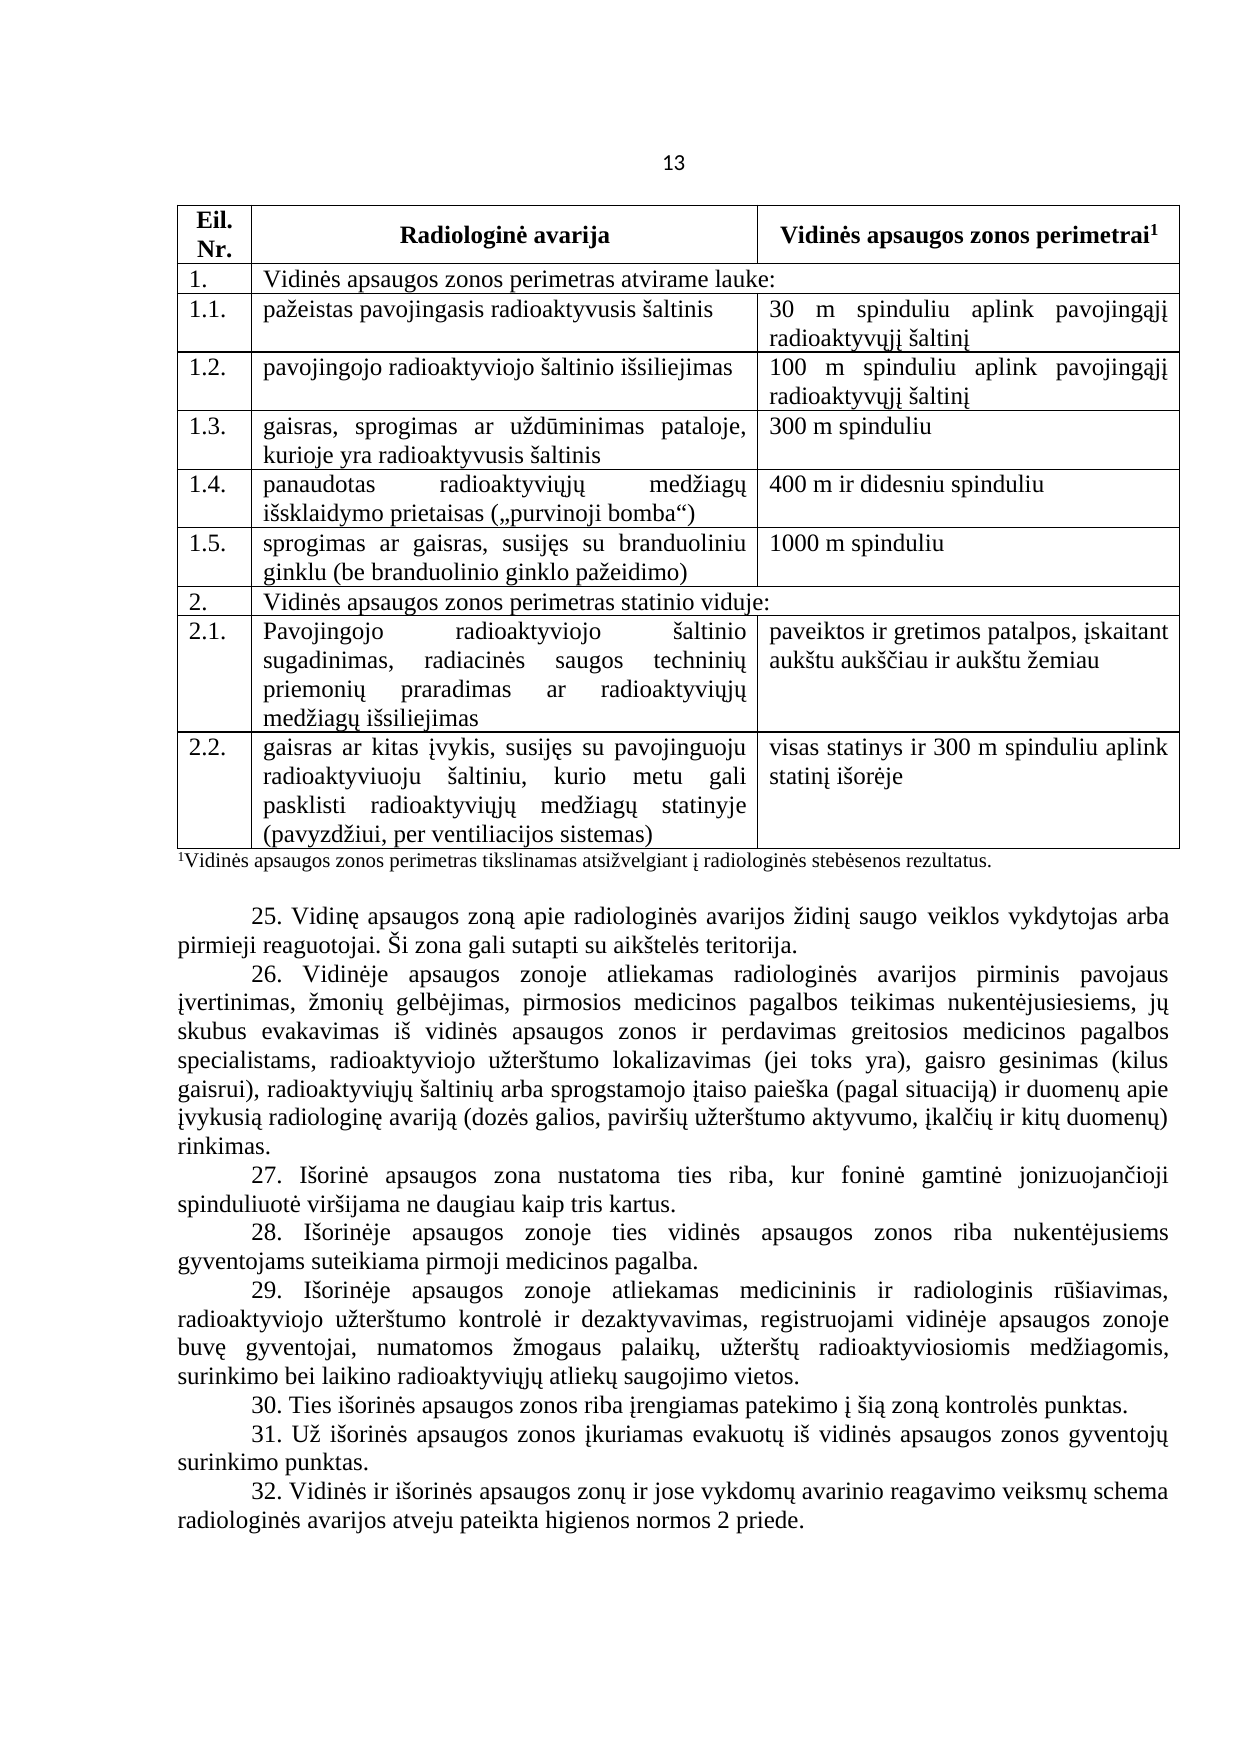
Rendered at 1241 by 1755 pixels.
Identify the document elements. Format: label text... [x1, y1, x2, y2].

table_header Eil. Nr. [178, 206, 251, 263]
text 29. Išorinėje apsaugos zonoje atliekamas medicininis ir radiologinis rūšiavimas, radioaktyviojo užterštumo kontrolė ir dezaktyvavimas, registruojami vidinėje apsaugos zonoje buvę gyventojai, numatomos žmogaus palaikų, užterštų radioaktyviosiomis medžiagomis, surinkimo bei laikino radioaktyviųjų atliekų saugojimo vietos. [177, 1275, 1169, 1390]
text 25. Vidinę apsaugos zoną apie radiologinės avarijos židinį saugo veiklos vykdytojas arba pirmieji reaguotojai. Ši zona gali sutapti su aikštelės teritorija. [177, 901, 1169, 959]
table_cell gaisras ar kitas įvykis, susijęs su pavojinguoju radioaktyviuoju šaltiniu, kurio metu gali pasklisti radioaktyviųjų medžiagų statinyje (pavyzdžiui, per ventiliacijos sistemas) [252, 733, 757, 847]
table_cell 2. [178, 587, 251, 615]
table_cell 1.3. [178, 411, 251, 468]
text 1Vidinės apsaugos zonos perimetras tikslinamas atsižvelgiant į radiologinės stebėsenos rezultatus. [177, 849, 1169, 872]
table_cell Pavojingojo radioaktyviojo šaltinio sugadinimas, radiacinės saugos techninių priemonių praradimas ar radioaktyviųjų medžiagų išsiliejimas [252, 616, 757, 731]
table_cell 1. [178, 264, 251, 293]
table_cell 300 m spinduliu [758, 411, 1179, 468]
table_cell 1000 m spinduliu [758, 528, 1179, 586]
table_cell pavojingojo radioaktyviojo šaltinio išsiliejimas [252, 353, 757, 410]
table_cell 1.4. [178, 470, 251, 527]
table_cell sprogimas ar gaisras, susijęs su branduoliniu ginklu (be branduolinio ginklo pažeidimo) [252, 528, 757, 586]
table_cell Vidinės apsaugos zonos perimetras atvirame lauke: [252, 264, 1179, 293]
table_cell 400 m ir didesniu spinduliu [758, 470, 1179, 527]
table_cell 2.2. [178, 733, 251, 847]
text 32. Vidinės ir išorinės apsaugos zonų ir jose vykdomų avarinio reagavimo veiksmų schema radiologinės avarijos atveju pateikta higienos normos 2 priede. [177, 1476, 1169, 1534]
table_cell 2.1. [178, 616, 251, 731]
table_cell paveiktos ir gretimos patalpos, įskaitant aukštu aukščiau ir aukštu žemiau [758, 616, 1179, 731]
table_header Radiologinė avarija [252, 206, 757, 263]
table_cell 30 m spinduliu aplink pavojingąjį radioaktyvųjį šaltinį [758, 294, 1179, 351]
table_cell 1.5. [178, 528, 251, 586]
text 27. Išorinė apsaugos zona nustatoma ties riba, kur foninė gamtinė jonizuojančioji spinduliuotė viršijama ne daugiau kaip tris kartus. [177, 1160, 1169, 1217]
table_header Vidinės apsaugos zonos perimetrai1 [758, 206, 1179, 263]
table_cell 1.1. [178, 294, 251, 351]
table_cell pažeistas pavojingasis radioaktyvusis šaltinis [252, 294, 757, 351]
text 30. Ties išorinės apsaugos zonos riba įrengiamas patekimo į šią zoną kontrolės punktas. [177, 1390, 1169, 1419]
table_cell Vidinės apsaugos zonos perimetras statinio viduje: [252, 587, 1179, 615]
text 26. Vidinėje apsaugos zonoje atliekamas radiologinės avarijos pirminis pavojaus įvertinimas, žmonių gelbėjimas, pirmosios medicinos pagalbos teikimas nukentėjusiesiems, jų skubus evakavimas iš vidinės apsaugos zonos ir perdavimas greitosios medicinos pagalbos specialistams, radioaktyviojo užterštumo lokalizavimas (jei toks yra), gaisro gesinimas (kilus gaisrui), radioaktyviųjų šaltinių arba sprogstamojo įtaiso paieška (pagal situaciją) ir duomenų apie įvykusią radiologinę avariją (dozės galios, paviršių užterštumo aktyvumo, įkalčių ir kitų duomenų) rinkimas. [177, 959, 1169, 1160]
table_cell visas statinys ir 300 m spinduliu aplink statinį išorėje [758, 733, 1179, 847]
text 28. Išorinėje apsaugos zonoje ties vidinės apsaugos zonos riba nukentėjusiems gyventojams suteikiama pirmoji medicinos pagalba. [177, 1217, 1169, 1275]
table_cell 1.2. [178, 353, 251, 410]
table_cell 100 m spinduliu aplink pavojingąjį radioaktyvųjį šaltinį [758, 353, 1179, 410]
text 31. Už išorinės apsaugos zonos įkuriamas evakuotų iš vidinės apsaugos zonos gyventojų surinkimo punktas. [177, 1419, 1169, 1476]
table_cell gaisras, sprogimas ar uždūminimas pataloje, kurioje yra radioaktyvusis šaltinis [252, 411, 757, 468]
table_cell panaudotas radioaktyviųjų medžiagų išsklaidymo prietaisas („purvinoji bomba“) [252, 470, 757, 527]
